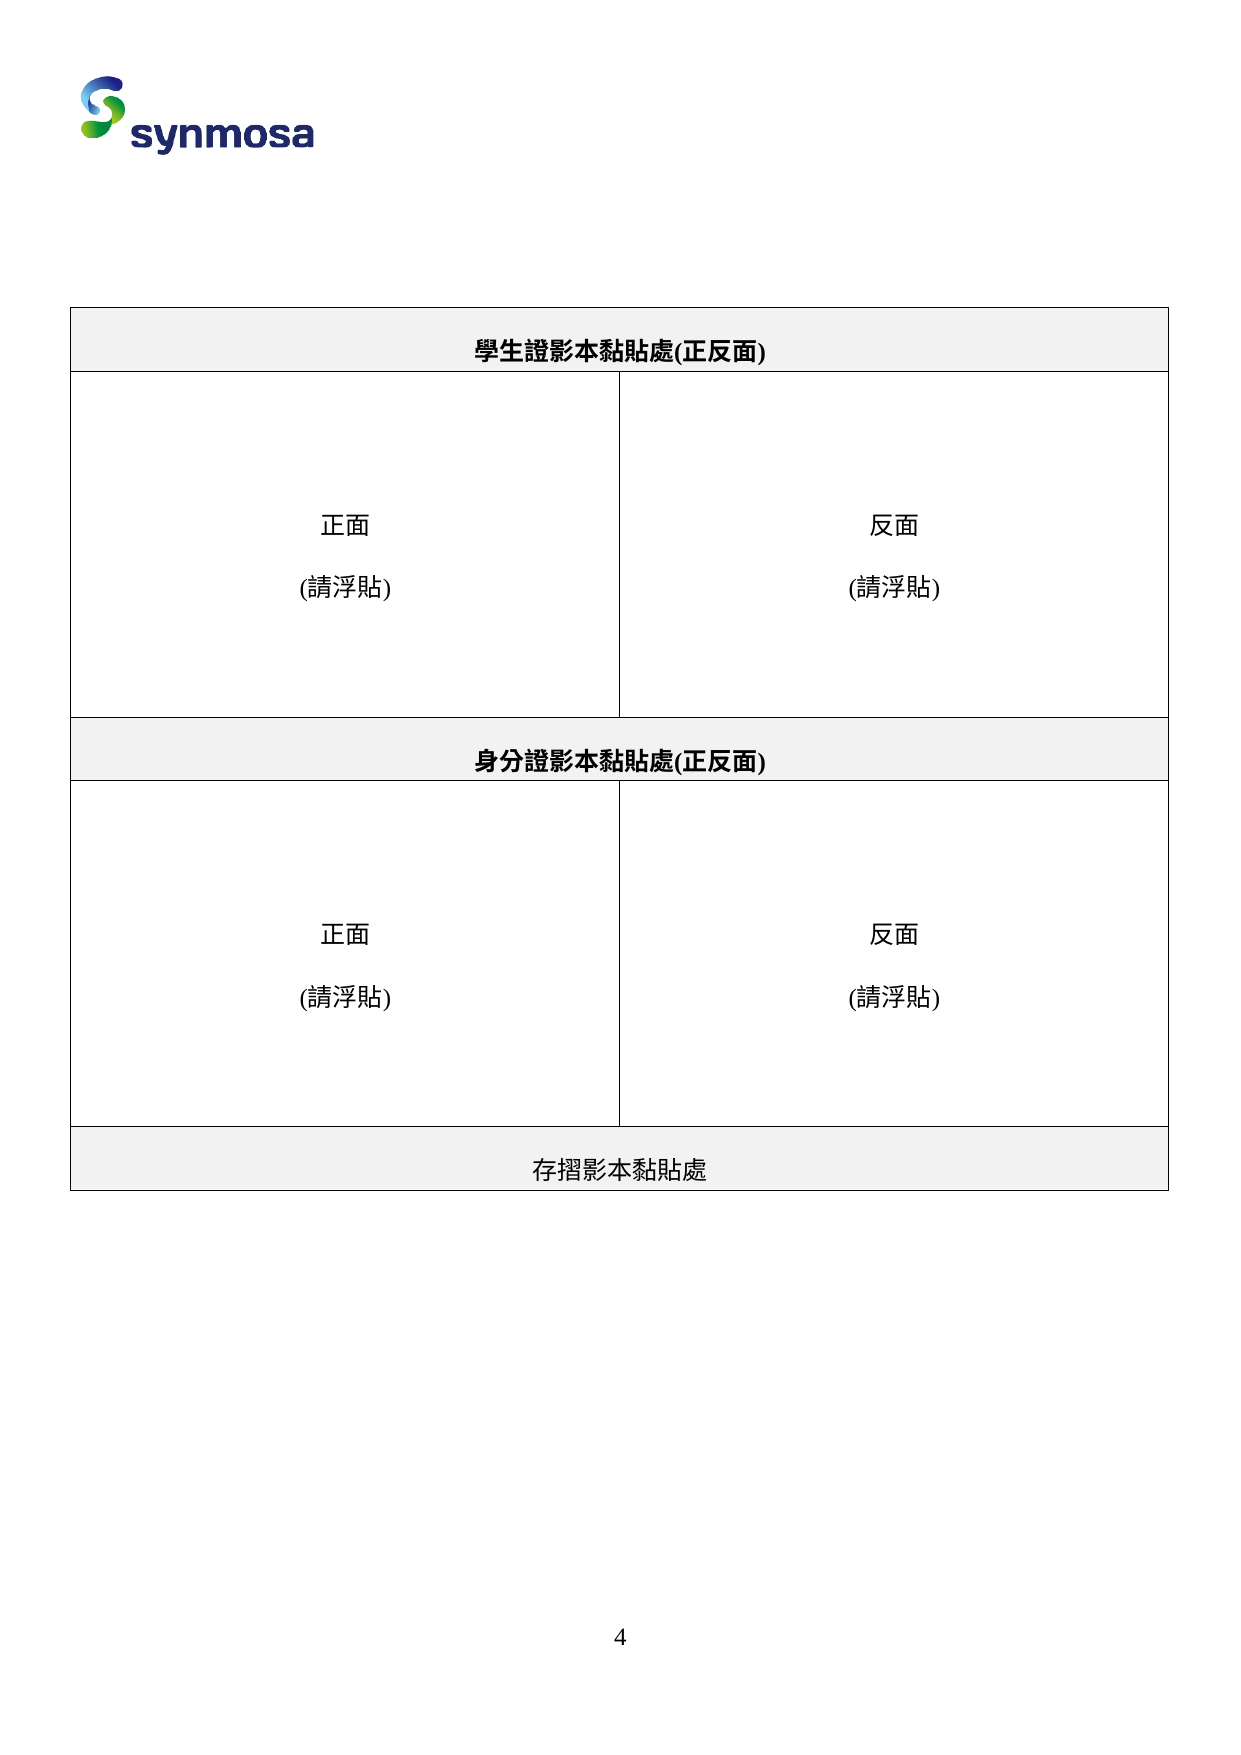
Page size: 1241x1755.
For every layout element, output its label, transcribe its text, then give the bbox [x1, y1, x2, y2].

table_cell 反面 (請浮貼) [620, 781, 1168, 1126]
table_header 學生證影本黏貼處(正反面) [71, 308, 1168, 371]
table_cell 存摺影本黏貼處 [71, 1127, 1168, 1189]
table_cell 正面 (請浮貼) [71, 781, 619, 1126]
table_cell 反面 (請浮貼) [620, 372, 1168, 717]
table_cell 身分證影本黏貼處(正反面) [71, 718, 1168, 780]
table_cell 正面 (請浮貼) [71, 372, 619, 717]
